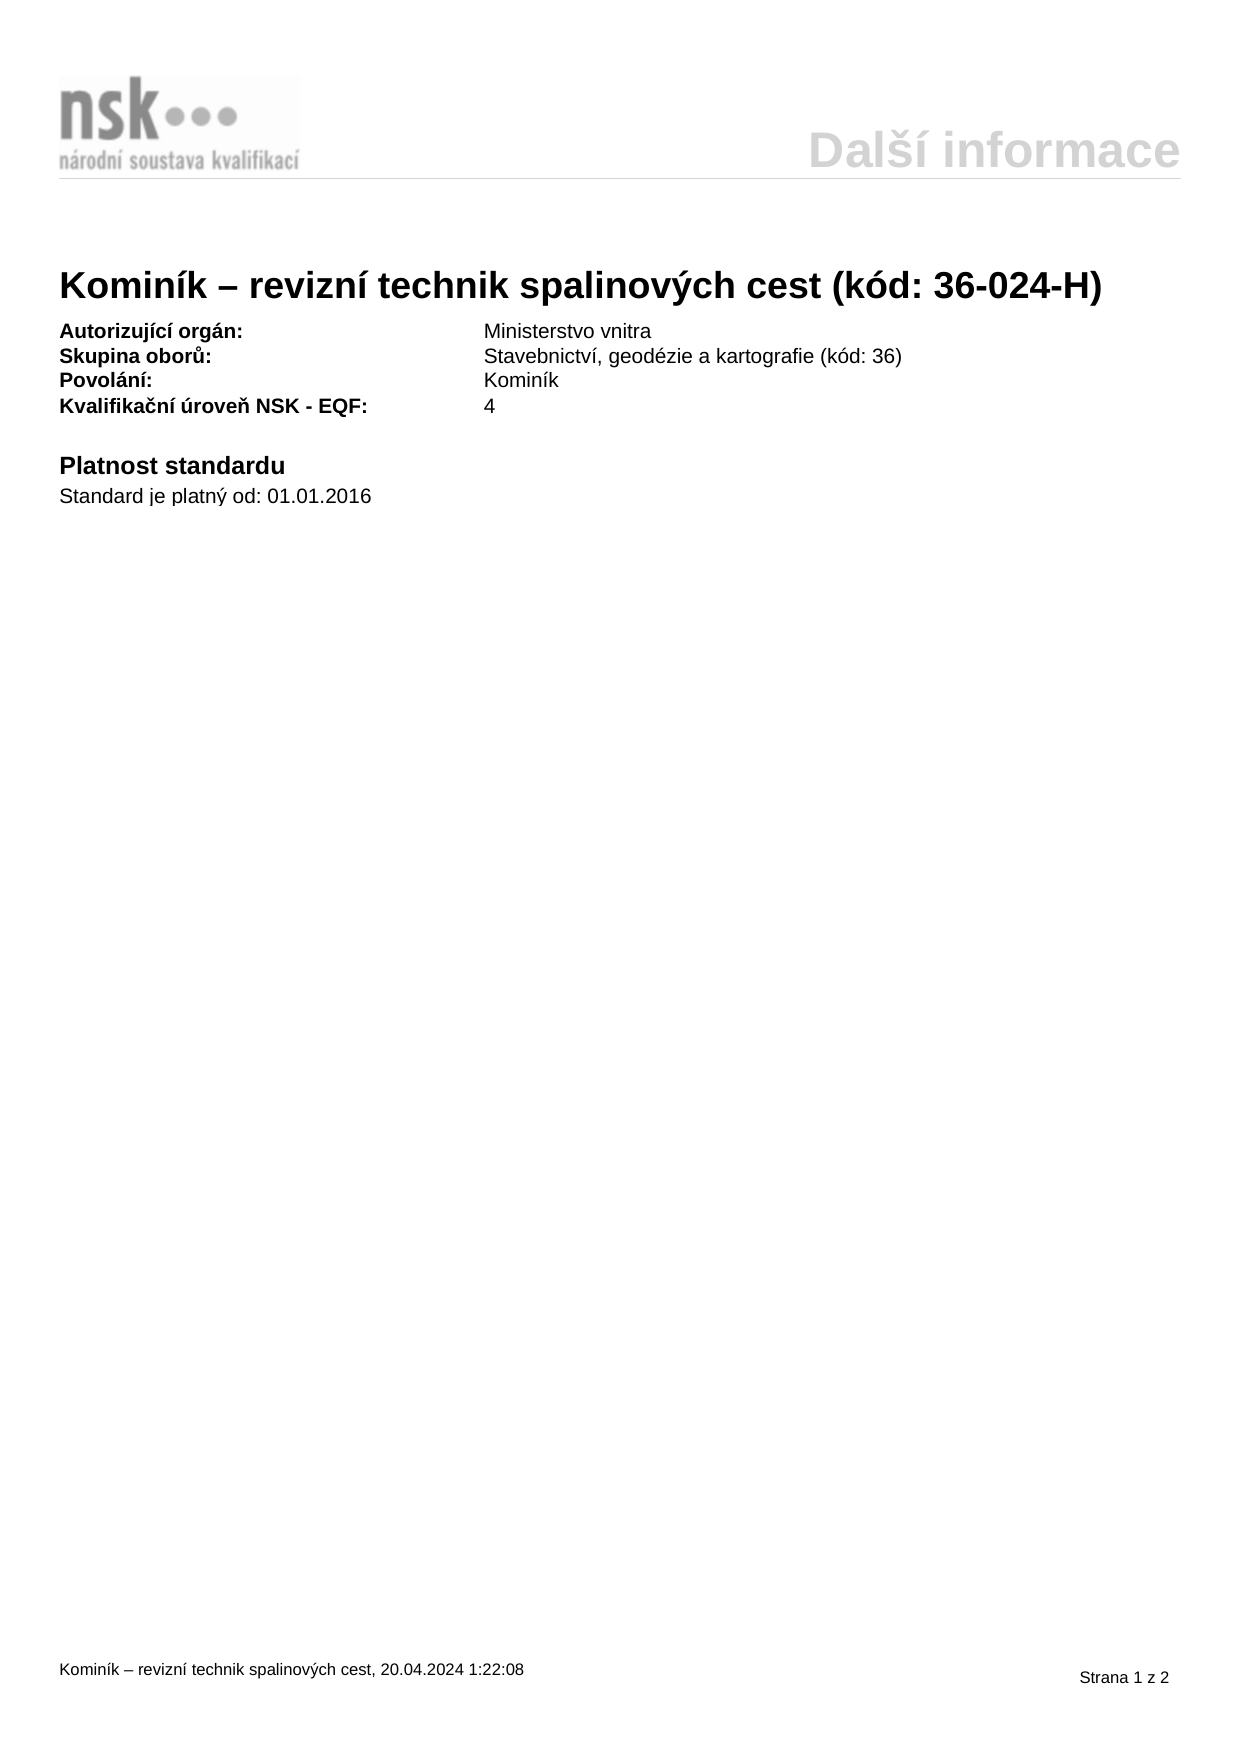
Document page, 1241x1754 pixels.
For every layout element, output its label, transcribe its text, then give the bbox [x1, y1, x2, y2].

table_cell [59, 418, 483, 447]
table_cell [862, 196, 1169, 224]
table_cell Kvalifikační úroveň NSK - EQF: [59, 394, 483, 417]
table_cell [862, 307, 1169, 319]
table_cell [59, 1106, 483, 1383]
table_cell [484, 506, 620, 806]
table_cell [484, 806, 620, 1106]
table_cell [620, 1106, 626, 1383]
table_cell [1169, 418, 1181, 447]
table_cell [59, 179, 1181, 196]
table_cell [626, 196, 862, 224]
table_header Další informace [626, 59, 1181, 178]
table_cell [620, 307, 626, 319]
table_cell [626, 418, 862, 447]
picture [58, 59, 621, 172]
table_cell [1169, 307, 1181, 319]
table_cell [620, 418, 626, 447]
table_cell [620, 506, 626, 806]
table_cell Strana 1 z 2 [862, 1660, 1169, 1696]
table_cell Stavebnictví, geodézie a kartografie (kód: 36) [484, 344, 1181, 368]
table_header [621, 59, 626, 172]
table_cell [1169, 1106, 1181, 1383]
table_cell Kominík – revizní technik spalinových cest, 20.04.2024 1:22:08 [59, 1660, 862, 1696]
table_cell [59, 172, 483, 178]
table_cell [862, 1106, 1169, 1383]
table_cell [626, 806, 862, 1106]
table_cell [626, 506, 862, 806]
table_cell [862, 418, 1169, 447]
table_cell [59, 506, 483, 806]
table_cell [626, 1384, 862, 1659]
table_cell 4 [484, 394, 1181, 417]
table_cell [59, 196, 483, 224]
table_cell [620, 806, 626, 1106]
table_cell [484, 196, 620, 224]
table_cell [484, 172, 620, 178]
table_cell [59, 806, 483, 1106]
table_cell Skupina oborů: [59, 344, 483, 368]
table_cell Autorizující orgán: [59, 319, 483, 343]
table_cell Ministerstvo vnitra [484, 319, 1181, 344]
table_cell [1169, 1384, 1181, 1659]
table_cell Povolání: [59, 368, 483, 392]
table_cell [620, 196, 626, 224]
table_cell Kominík – revizní technik spalinových cest (kód: 36-024-H) [59, 224, 1181, 307]
table_cell [862, 806, 1169, 1106]
table_cell Platnost standardu [59, 448, 1181, 483]
table_cell [626, 1106, 862, 1383]
table_cell [1169, 196, 1181, 224]
table_cell [1169, 1660, 1181, 1696]
table_cell [484, 1384, 620, 1659]
table_cell [484, 307, 620, 319]
table_cell [620, 1384, 626, 1659]
table_cell [862, 1384, 1169, 1659]
table_cell Standard je platný od: 01.01.2016 [59, 484, 1181, 506]
table_cell [484, 418, 620, 447]
table_cell [59, 1384, 483, 1659]
table_cell [59, 307, 483, 319]
table_cell Kominík [484, 368, 1181, 393]
table_cell [1169, 806, 1181, 1106]
table_cell [1169, 506, 1181, 806]
table_cell [484, 1106, 620, 1383]
table_cell [862, 506, 1169, 806]
table_cell [626, 307, 862, 319]
